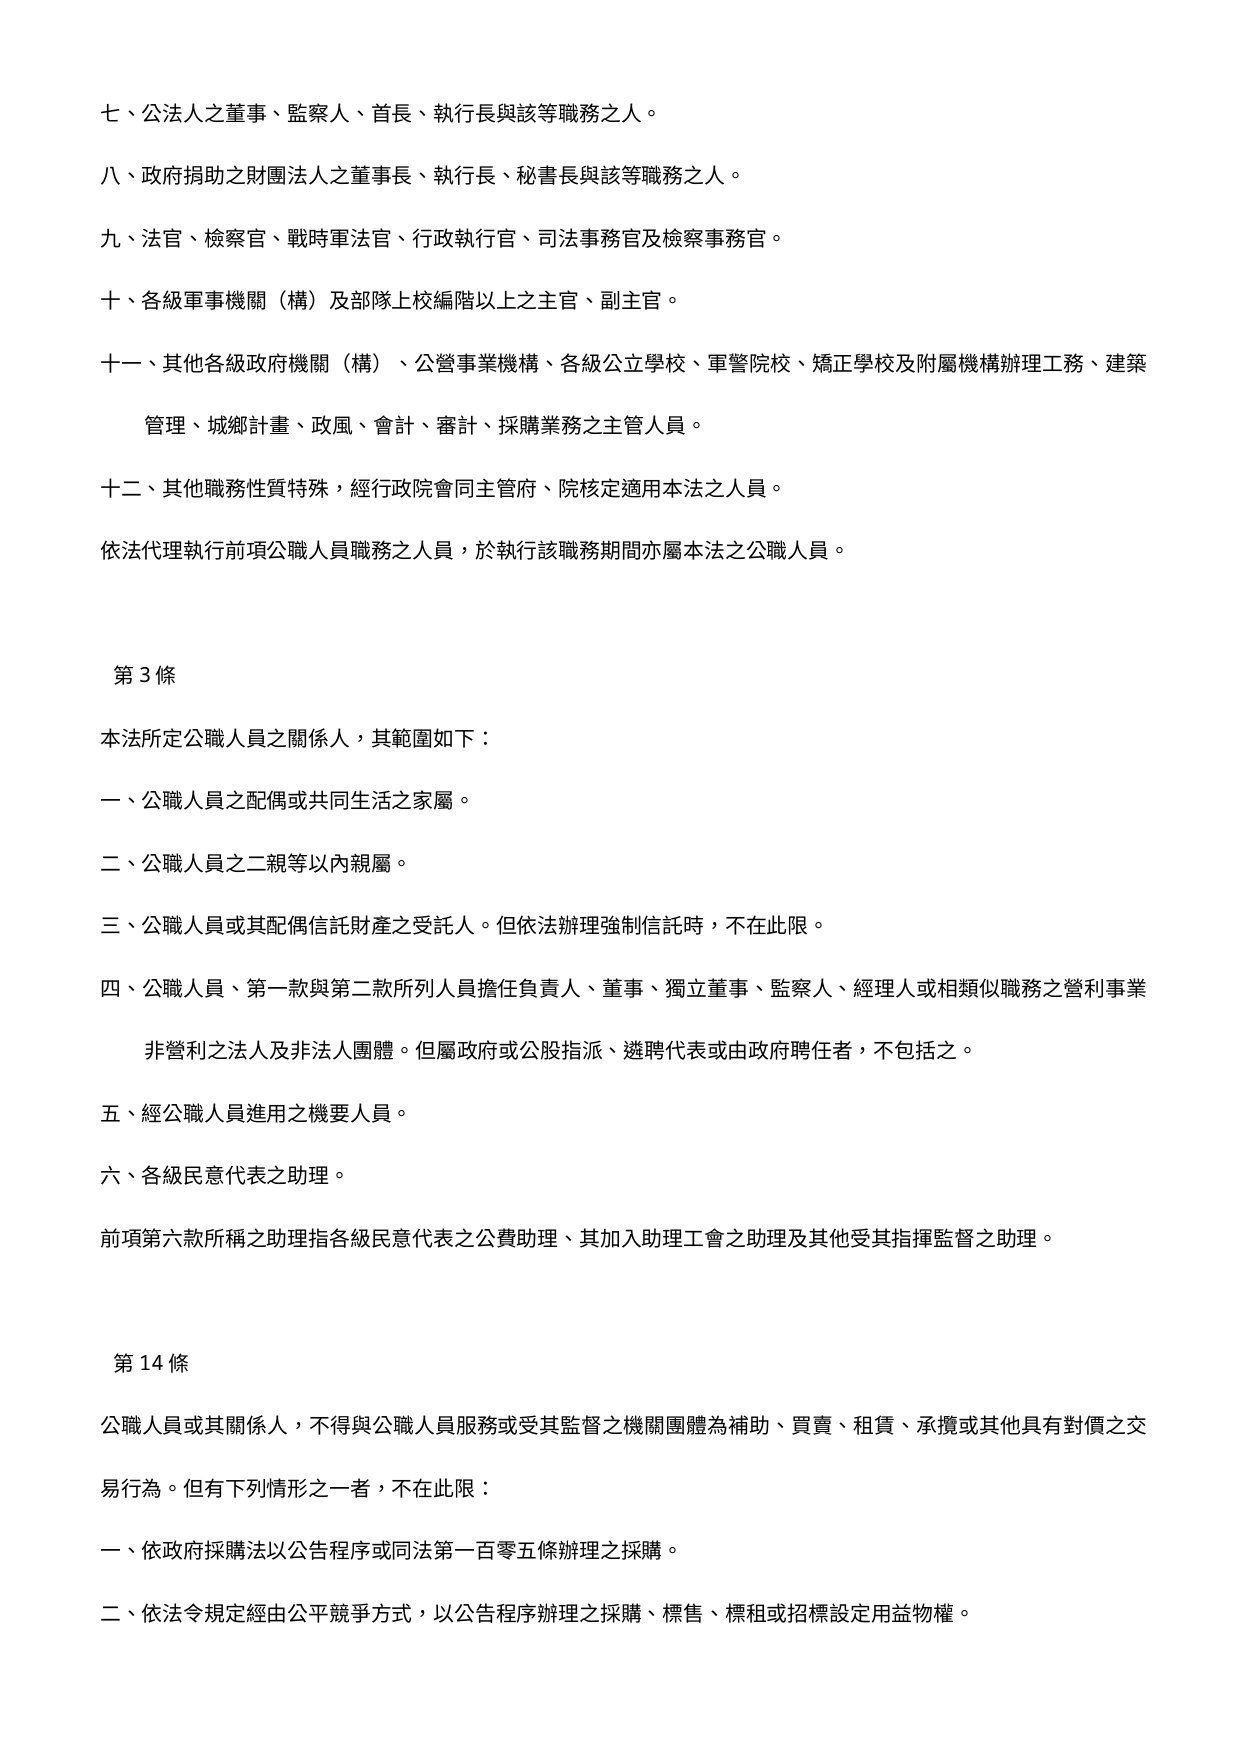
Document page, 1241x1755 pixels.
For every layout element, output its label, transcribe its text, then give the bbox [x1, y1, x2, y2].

text 一、依政府採購法以公告程序或同法第一百零五條辦理之採購。 [100, 1508, 1152, 1570]
text 公職人員或其關係人，不得與公職人員服務或受其監督之機關團體為補助、買賣、租賃、承攬或其他具有對價之交易行為。但有下列情形之一者，不在此限： [100, 1383, 1152, 1508]
text 一、公職人員之配偶或共同生活之家屬。 [100, 758, 1152, 820]
text 前項第六款所稱之助理指各級民意代表之公費助理、其加入助理工會之助理及其他受其指揮監督之助理。 [100, 1195, 1152, 1258]
text 九、法官、檢察官、戰時軍法官、行政執行官、司法事務官及檢察事務官。 [100, 195, 1152, 258]
text 三、公職人員或其配偶信託財產之受託人。但依法辦理強制信託時，不在此限。 [100, 883, 1152, 945]
text 本法所定公職人員之關係人，其範圍如下： [100, 695, 1152, 758]
text 二、公職人員之二親等以內親屬。 [100, 820, 1152, 883]
text 四、公職人員、第一款與第二款所列人員擔任負責人、董事、獨立董事、監察人、經理人或相類似職務之營利事業、非營利之法人及非法人團體。但屬政府或公股指派、遴聘代表或由政府聘任者，不包括之。 [100, 945, 1152, 1070]
text 十二、其他職務性質特殊，經行政院會同主管府、院核定適用本法之人員。 [100, 445, 1152, 508]
text 五、經公職人員進用之機要人員。 [100, 1070, 1152, 1133]
text 第14條 [26, 1320, 1240, 1383]
text 八、政府捐助之財團法人之董事長、執行長、秘書長與該等職務之人。 [100, 133, 1152, 195]
text 七、公法人之董事、監察人、首長、執行長與該等職務之人。 [100, 70, 1152, 133]
text 六、各級民意代表之助理。 [100, 1133, 1152, 1195]
text 十、各級軍事機關（構）及部隊上校編階以上之主官、副主官。 [100, 258, 1152, 320]
text 十一、其他各級政府機關（構）、公營事業機構、各級公立學校、軍警院校、矯正學校及附屬機構辦理工務、建築管理、城鄉計畫、政風、會計、審計、採購業務之主管人員。 [100, 320, 1152, 445]
text 第3條 [26, 633, 1240, 695]
text 二、依法令規定經由公平競爭方式，以公告程序辦理之採購、標售、標租或招標設定用益物權。 [100, 1570, 1152, 1633]
text 依法代理執行前項公職人員職務之人員，於執行該職務期間亦屬本法之公職人員。 [100, 508, 1152, 570]
